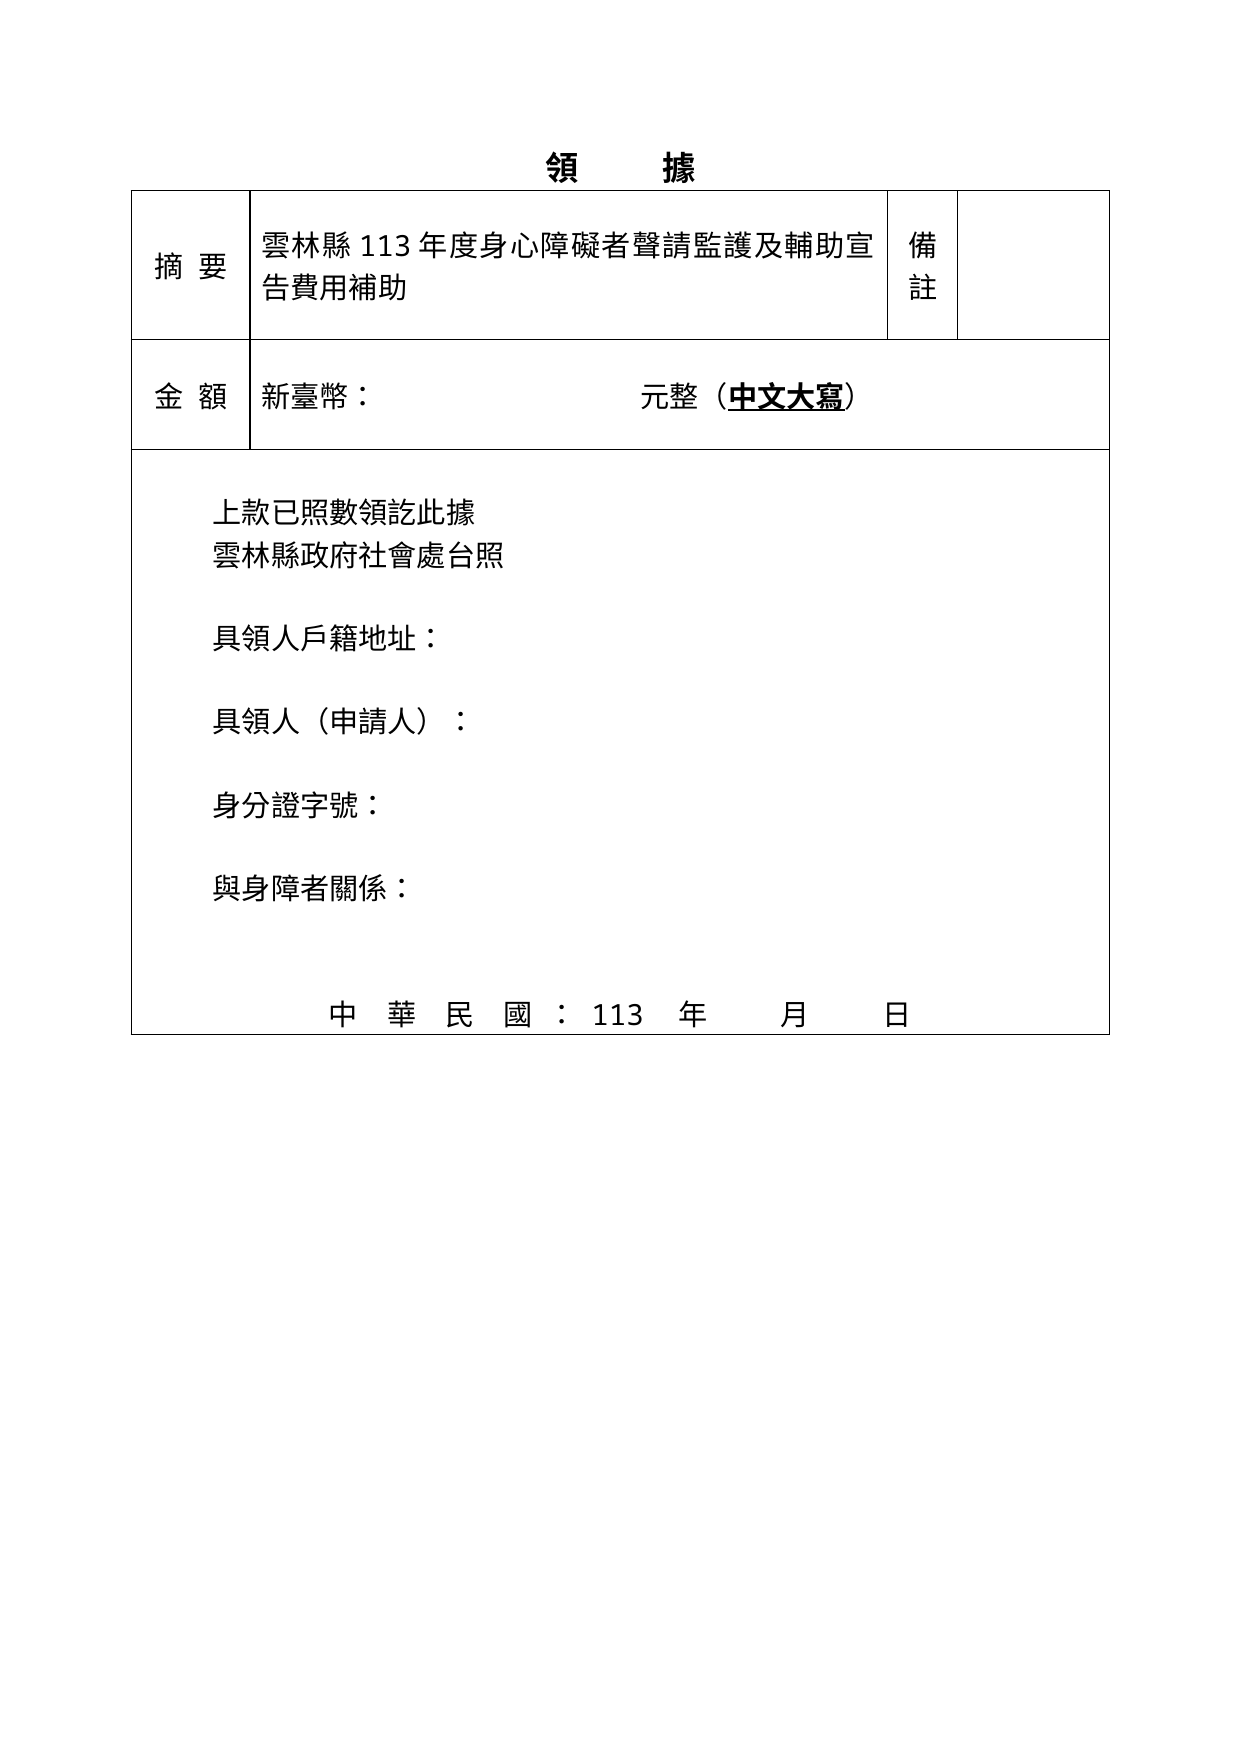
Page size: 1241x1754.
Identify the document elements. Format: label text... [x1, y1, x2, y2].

table_header [958, 191, 1109, 339]
table_header 雲林縣113年度身心障礙者聲請監護及輔助宣告費用補助 [251, 191, 887, 339]
table_cell 新臺幣： 元整（中文大寫） [251, 340, 1109, 449]
table_cell 金 額 [132, 340, 249, 449]
text 領 據 [118, 142, 1122, 190]
table_header 摘 要 [132, 191, 249, 339]
table_header 備 註 [888, 191, 957, 339]
table_cell 上款已照數領訖此據 雲林縣政府社會處台照 具領人戶籍地址： 具領人（申請人）： 身分證字號： 與身障者關係： 中 華 民 國 ： 113 年 月 日 [132, 450, 1109, 1034]
